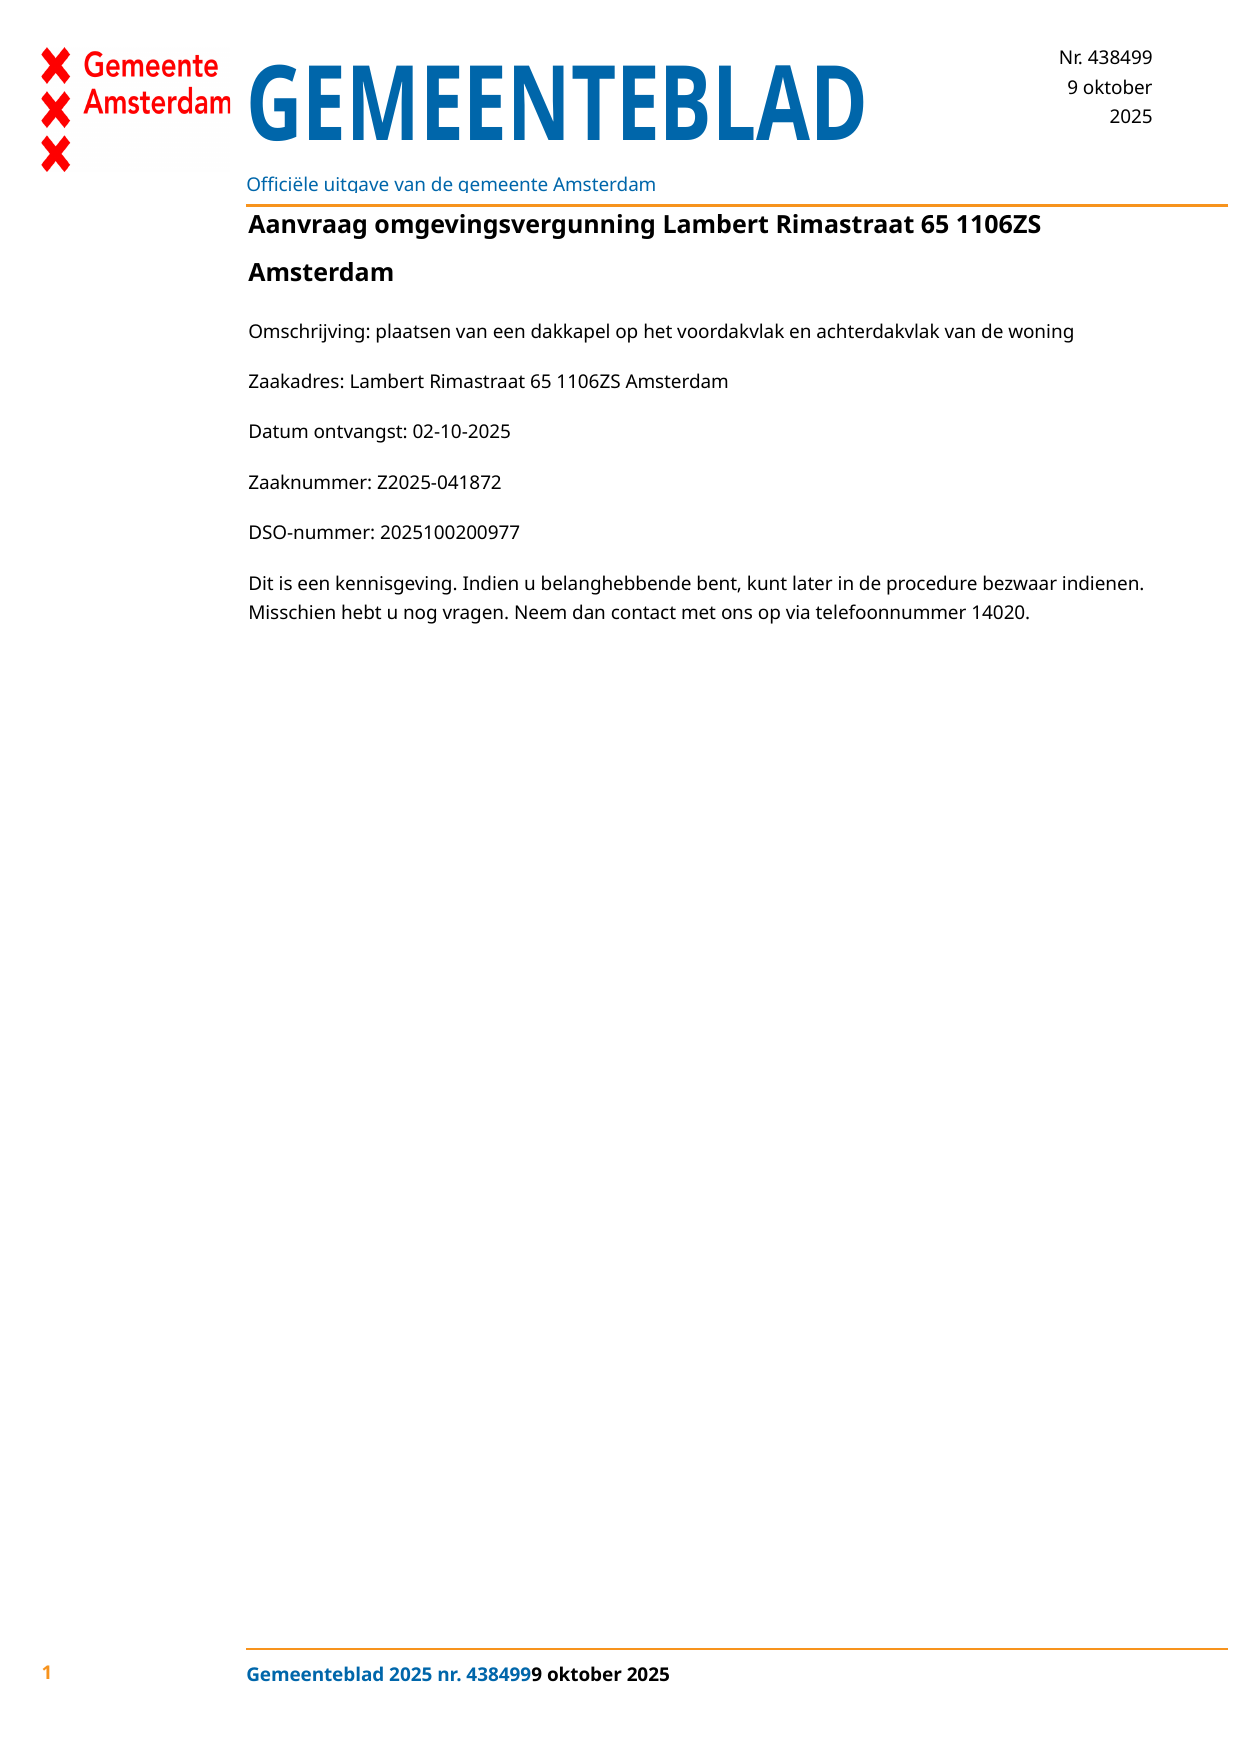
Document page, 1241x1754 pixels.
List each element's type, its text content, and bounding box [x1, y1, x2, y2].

text DSO-nummer: 2025100200977 [248, 519, 1152, 545]
picture [41, 47, 231, 172]
text Datum ontvangst: 02-10-2025 [248, 419, 1152, 444]
text Aanvraag omgevingsvergunning Lambert Rimastraat 65 1106ZS Amsterdam [248, 207, 1152, 288]
text Omschrijving: plaatsen van een dakkapel op het voordakvlak en achterdakvlak van de woning [248, 318, 1152, 344]
text Zaaknummer: Z2025-041872 [248, 469, 1152, 495]
text Zaakadres: Lambert Rimastraat 65 1106ZS Amsterdam [248, 368, 1152, 394]
text Dit is een kennisgeving. Indien u belanghebbende bent, kunt later in de procedure bezwaar indienen. Misschien hebt u nog vragen. Neem dan contact met ons op via telefoonnummer 14020. [248, 570, 1152, 625]
